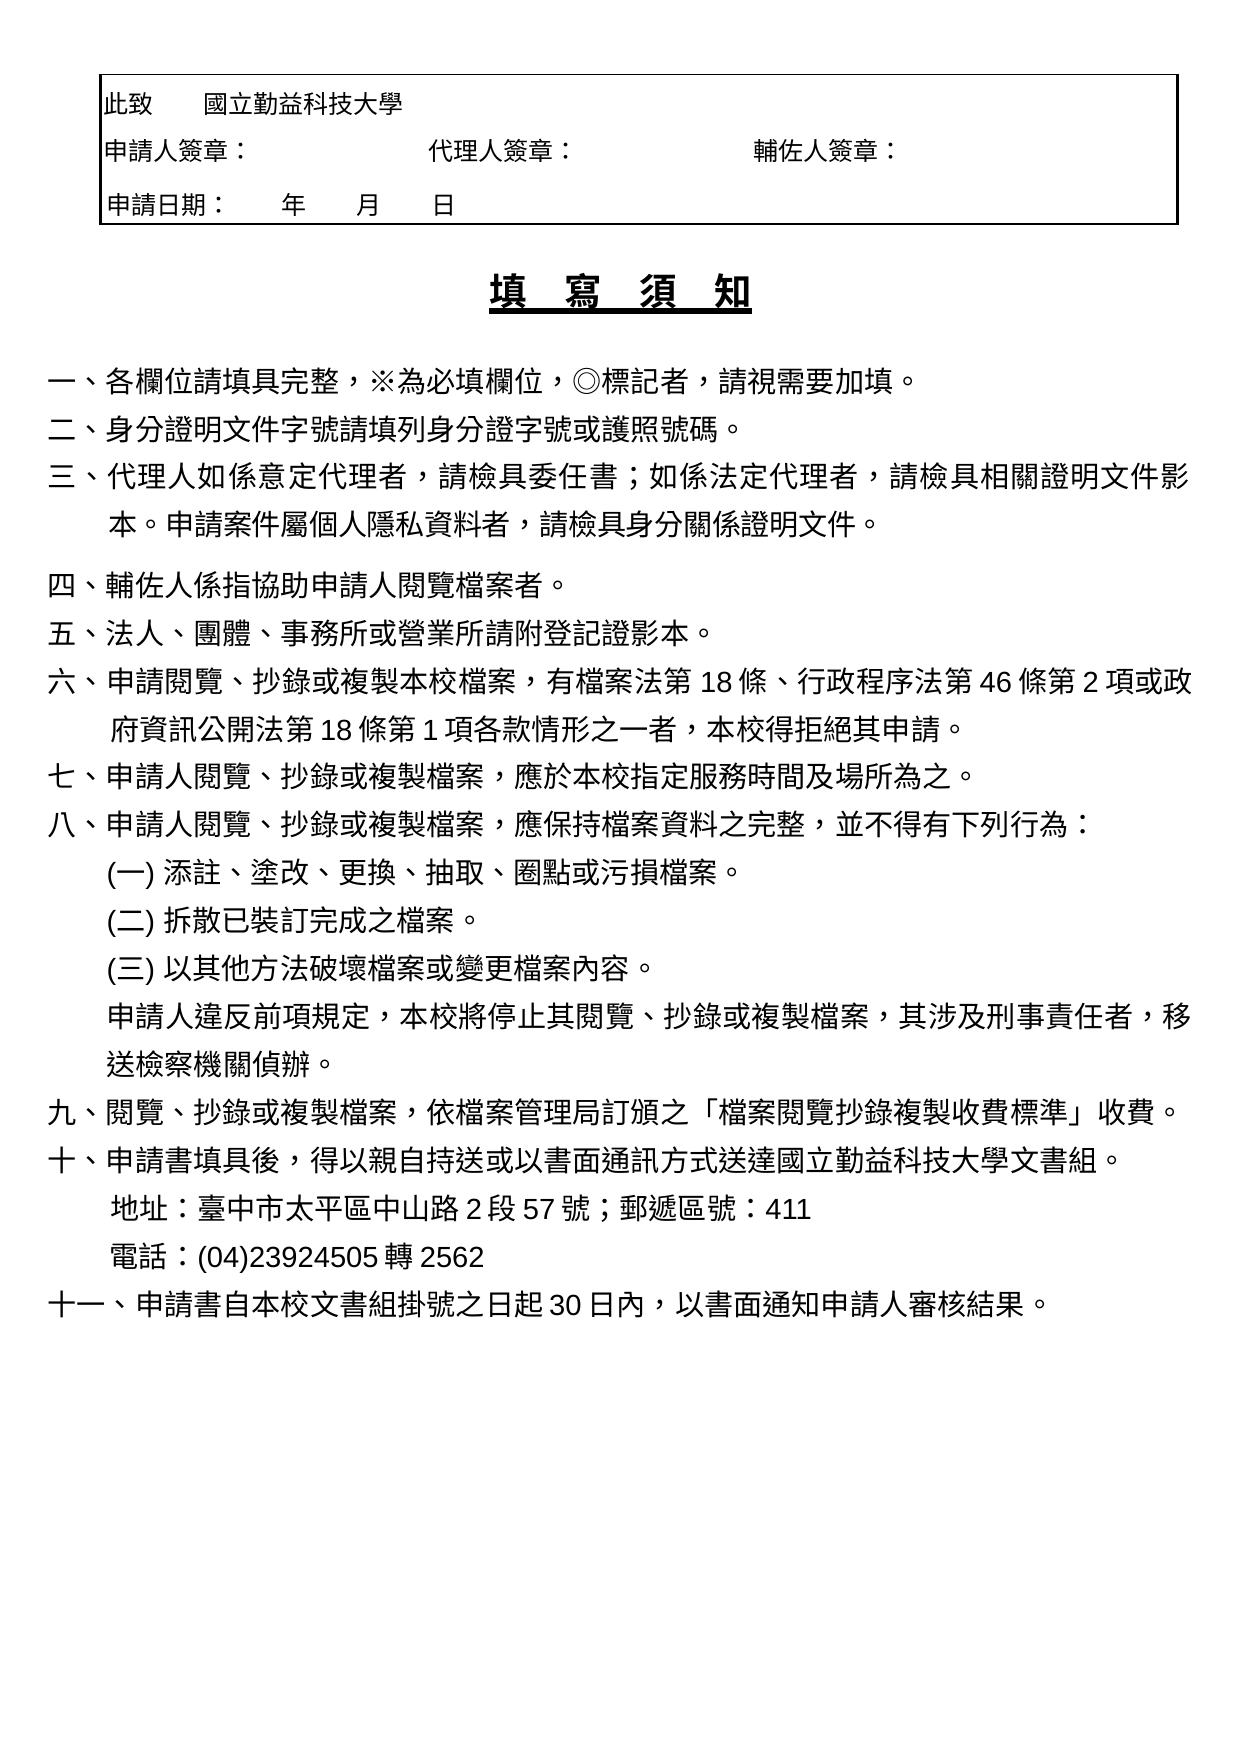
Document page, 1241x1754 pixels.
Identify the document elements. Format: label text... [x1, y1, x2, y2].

text 地址：臺中市太平區中山路2段57號；郵遞區號：411 [97, 1181, 1193, 1229]
text 四、輔佐人係指協助申請人閱覽檔案者。 [47, 558, 1193, 606]
text 十一、申請書自本校文書組掛號之日起30日內，以書面通知申請人審核結果。 [47, 1277, 1193, 1324]
text 五、法人、團體、事務所或營業所請附登記證影本。 [47, 606, 1193, 654]
text (二) 拆散已裝訂完成之檔案。 [106, 893, 1193, 941]
text 填 寫 須 知 [719, 279, 1193, 312]
text 填 寫 須 知 [47, 279, 507, 312]
text 電話：(04)23924505轉2562 [97, 1229, 1193, 1277]
text 申請人違反前項規定，本校將停止其閱覽、抄錄或複製檔案，其涉及刑事責任者，移送檢察機關偵辦。 [106, 989, 1193, 1085]
text 填 寫 須 知 [666, 279, 722, 308]
text 填 寫 須 知 [515, 279, 574, 308]
text 三、代理人如係意定代理者，請檢具委任書；如係法定代理者，請檢具相關證明文件影本。申請案件屬個人隱私資料者，請檢具身分關係證明文件。 [47, 449, 1193, 545]
text 填 寫 須 知 [575, 279, 662, 308]
text 九、閱覽、抄錄或複製檔案，依檔案管理局訂頒之「檔案閱覽抄錄複製收費標準」收費。 [47, 1085, 1193, 1133]
text 六、申請閱覽、抄錄或複製本校檔案，有檔案法第18條、行政程序法第46條第2項或政府資訊公開法第18條第1項各款情形之一者，本校得拒絕其申請。 [47, 654, 1193, 749]
text 二、身分證明文件字號請填列身分證字號或護照號碼。 [47, 402, 1193, 449]
text 八、申請人閱覽、抄錄或複製檔案，應保持檔案資料之完整，並不得有下列行為： [47, 797, 1193, 845]
text 七、申請人閱覽、抄錄或複製檔案，應於本校指定服務時間及場所為之。 [47, 749, 1149, 797]
text 填 寫 須 知 [498, 279, 511, 298]
text 十、申請書填具後，得以親自持送或以書面通訊方式送達國立勤益科技大學文書組。 [47, 1133, 1193, 1181]
text (三) 以其他方法破壞檔案或變更檔案內容。 [106, 941, 1193, 989]
text 一、各欄位請填具完整，※為必填欄位，◎標記者，請視需要加填。 [47, 354, 1193, 402]
text (一) 添註、塗改、更換、抽取、圈點或污損檔案。 [106, 845, 1193, 893]
table_cell 此致 國立勤益科技大學 申請人簽章： 代理人簽章： 輔佐人簽章： 申請日期： 年 月 日 [102, 75, 1176, 222]
